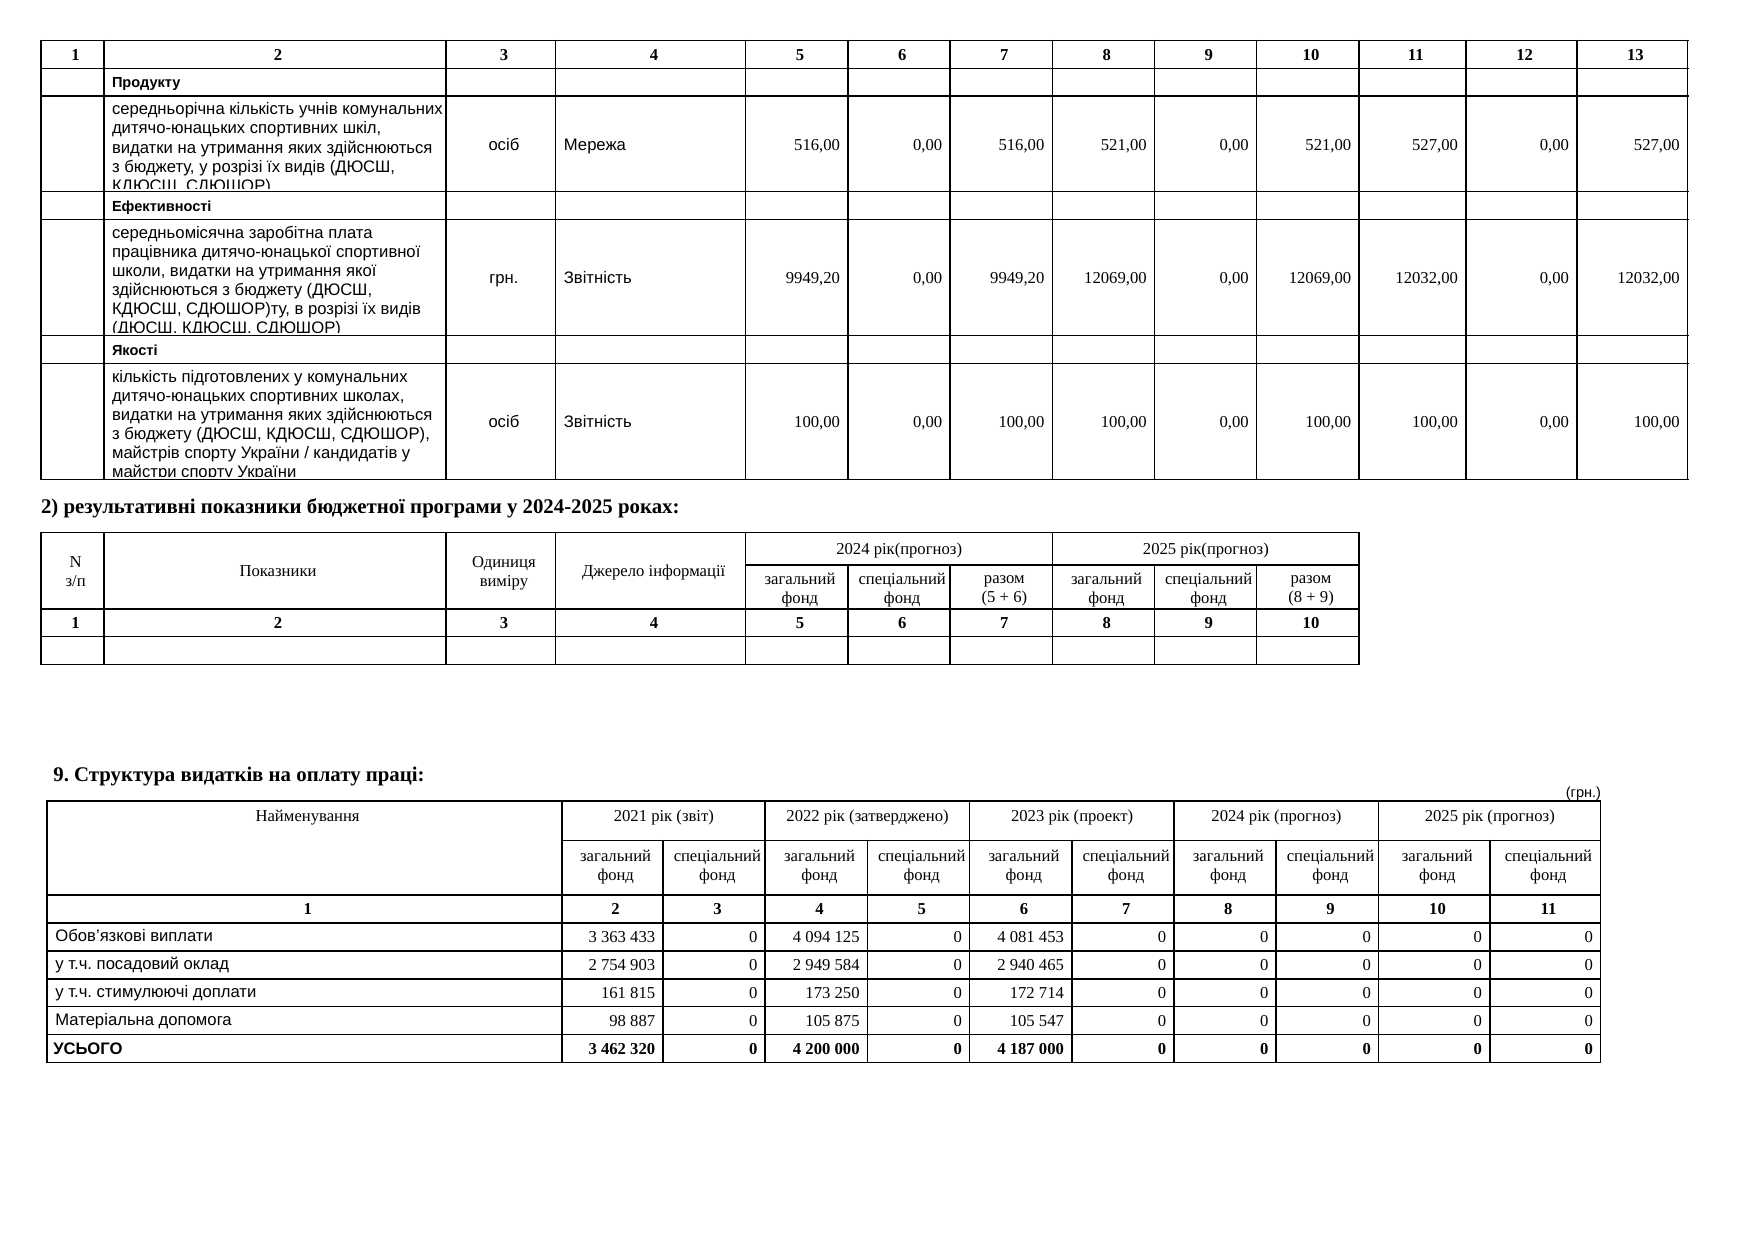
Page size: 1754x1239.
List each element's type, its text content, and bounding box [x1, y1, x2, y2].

table_cell 0 [1277, 924, 1378, 950]
table_cell [1276, 665, 1359, 703]
table_cell загальний фонд [1053, 566, 1154, 608]
table_cell 0 [1175, 952, 1275, 978]
table_cell [1072, 665, 1154, 703]
table_header [746, 0, 765, 39]
table_cell 9949,20 [951, 220, 1052, 335]
table_cell [556, 637, 745, 664]
table_cell [447, 69, 555, 95]
table_cell [446, 1063, 556, 1106]
table_cell [1257, 69, 1358, 95]
table_cell [1688, 363, 1703, 479]
table_cell [0, 636, 40, 664]
table_cell 8 [1175, 896, 1275, 922]
table_cell 4 [766, 896, 867, 922]
table_cell [0, 68, 40, 95]
table_cell [1466, 532, 1490, 564]
table_cell [1688, 219, 1703, 335]
table_cell 7 [951, 610, 1052, 636]
table_cell [0, 363, 40, 479]
table_cell [1572, 703, 1596, 747]
table_cell 0 [1277, 952, 1378, 978]
table_cell Якості [105, 336, 445, 363]
table_cell 7 [951, 41, 1052, 67]
table_header [765, 0, 848, 39]
table_cell [47, 665, 104, 703]
table_cell [1703, 40, 1750, 67]
table_cell Звітність [556, 220, 745, 335]
table_cell Показники [105, 533, 445, 608]
table_cell [1596, 1062, 1683, 1106]
table_cell 0 [868, 1007, 969, 1034]
table_cell [1155, 192, 1256, 219]
table_cell 13 [1578, 41, 1687, 67]
table_cell 3 [664, 896, 764, 922]
table_cell [446, 703, 556, 747]
table_cell [104, 665, 446, 703]
table_cell [0, 1062, 41, 1106]
table_cell 0 [664, 980, 764, 1006]
table_cell [42, 192, 103, 219]
table_cell [1052, 703, 1072, 747]
table_cell [1578, 336, 1687, 363]
table_cell [1744, 664, 1750, 703]
table_cell [42, 336, 103, 363]
table_cell Обов’язкові виплати [48, 924, 561, 950]
table_cell [951, 69, 1052, 95]
table_cell 100,00 [746, 364, 847, 479]
table_cell Джерело інформації [556, 533, 745, 608]
table_cell 0 [664, 952, 764, 978]
table_cell [1703, 950, 1750, 978]
table_cell 0 [868, 980, 969, 1006]
table_cell [1703, 95, 1750, 191]
table_cell [1053, 192, 1154, 219]
table_cell 4 094 125 [766, 924, 867, 950]
table_cell [42, 69, 103, 95]
table_cell [42, 97, 103, 191]
table_cell [1155, 336, 1256, 363]
table_cell 4 [556, 41, 745, 67]
table_cell [1601, 950, 1688, 978]
table_cell [1360, 69, 1465, 95]
table_cell 521,00 [1257, 97, 1358, 191]
table_cell 10 [1257, 610, 1358, 636]
table_cell [1601, 1034, 1688, 1062]
table_header [1744, 0, 1750, 39]
table_cell 11 [1360, 41, 1465, 67]
table_cell [0, 950, 41, 978]
table_cell 0 [1277, 1035, 1378, 1062]
table_cell 173 250 [766, 980, 867, 1006]
table_cell [765, 703, 848, 747]
table_cell [1461, 703, 1485, 747]
table_cell 6 [970, 896, 1071, 922]
table_cell [1257, 703, 1276, 747]
table_cell [1379, 608, 1466, 636]
table_cell 0 [664, 1007, 764, 1034]
table_cell [41, 748, 47, 800]
table_cell 4 187 000 [970, 1035, 1071, 1062]
table_header [446, 0, 556, 39]
table_cell 2023 рік (проект) [970, 802, 1173, 840]
table_header [47, 0, 104, 39]
table_cell [1688, 608, 1703, 636]
table_cell [1688, 978, 1703, 1006]
table_cell [41, 1006, 46, 1034]
table_header [1276, 0, 1359, 39]
table_cell [1688, 840, 1703, 894]
table_cell N з/п [42, 533, 103, 608]
table_cell осіб [447, 97, 555, 191]
table_cell 7 [1073, 896, 1173, 922]
table_cell 0 [868, 1035, 969, 1062]
table_cell [1490, 608, 1577, 636]
table_cell [1461, 664, 1485, 703]
table_cell [1703, 479, 1750, 532]
table_cell 4 081 453 [970, 924, 1071, 950]
table_cell [951, 192, 1052, 219]
table_cell [1703, 1006, 1750, 1034]
table_cell 5 [746, 41, 847, 67]
table_cell 2024 рік(прогноз) [746, 533, 1052, 564]
table_header [0, 0, 41, 39]
table_cell [1601, 748, 1688, 800]
table_cell [47, 703, 104, 747]
table_cell осіб [447, 364, 555, 479]
table_cell [1688, 748, 1703, 800]
table_cell середньомісячна заробітна плата працівника дитячо-юнацької спортивної школи, видатки на утримання якої здійснюються з бюджету (ДЮСШ, КДЮСШ, СДЮШОР)ту, в розрізі їх видів (ДЮСШ, КДЮСШ, СДЮШОР) [105, 220, 445, 335]
table_cell [849, 69, 949, 95]
table_cell 527,00 [1360, 97, 1465, 191]
table_cell [1485, 703, 1572, 747]
table_cell 0 [664, 924, 764, 950]
table_cell Матеріальна допомога [48, 1007, 561, 1034]
table_cell [1154, 1063, 1174, 1106]
table_cell 0 [1379, 924, 1489, 950]
table_cell [1174, 1063, 1257, 1106]
table_cell [1360, 532, 1378, 564]
table_cell [1601, 564, 1688, 608]
table_cell [1490, 636, 1577, 664]
table_cell 0 [1379, 1035, 1489, 1062]
table_cell [1360, 192, 1465, 219]
table_cell [1688, 922, 1703, 950]
table_cell 0,00 [1467, 220, 1576, 335]
table_cell 0 [1277, 1007, 1378, 1034]
table_cell 105 547 [970, 1007, 1071, 1034]
table_cell [556, 1063, 562, 1106]
table_cell [0, 40, 40, 67]
table_cell [104, 703, 446, 747]
table_header [663, 0, 746, 39]
table_cell 0 [1175, 980, 1275, 1006]
table_cell спеціальний фонд [664, 841, 764, 894]
table_cell [1485, 1063, 1572, 1106]
table_cell 0,00 [1467, 364, 1576, 479]
table_header [1572, 0, 1596, 39]
table_header [1359, 0, 1378, 39]
table_cell [765, 1063, 848, 1106]
table_header [1257, 0, 1276, 39]
table_cell [746, 69, 847, 95]
table_cell [1257, 665, 1276, 703]
table_cell [1703, 748, 1750, 800]
table_cell Продукту [105, 69, 445, 95]
table_cell 2 949 584 [766, 952, 867, 978]
table_cell [1577, 608, 1601, 636]
table_cell 1 [42, 41, 103, 67]
table_cell 100,00 [951, 364, 1052, 479]
table_cell [1257, 192, 1358, 219]
table_cell [1360, 636, 1378, 664]
table_header [1683, 0, 1698, 39]
table_header [1698, 0, 1743, 39]
table_cell [0, 335, 40, 363]
table_cell [562, 1063, 663, 1106]
table_cell [1601, 894, 1688, 922]
table_cell [868, 703, 950, 747]
table_header [950, 0, 969, 39]
table_cell кількість підготовлених у комунальних дитячо-юнацьких спортивних школах, видатки на утримання яких здійснюються з бюджету (ДЮСШ, КДЮСШ, СДЮШОР), майстрів спорту України / кандидатів у майстри спорту України [105, 364, 445, 479]
table_cell [663, 665, 746, 703]
table_cell 0 [1491, 952, 1600, 978]
table_cell [1601, 978, 1688, 1006]
table_cell 105 875 [766, 1007, 867, 1034]
table_cell [848, 1063, 867, 1106]
table_cell [1688, 68, 1703, 95]
table_cell [1688, 1034, 1703, 1062]
table_cell 0 [868, 924, 969, 950]
table_cell 0 [1175, 1035, 1275, 1062]
table_cell [1155, 637, 1256, 664]
table_cell Мережа [556, 97, 745, 191]
table_cell 2) результативні показники бюджетної програми у 2024-2025 роках: [41, 480, 1359, 532]
table_cell [1379, 636, 1466, 664]
table_cell [1596, 664, 1683, 703]
table_cell 1 [48, 896, 561, 922]
table_cell [1703, 219, 1750, 335]
table_header [41, 0, 47, 39]
table_cell 516,00 [951, 97, 1052, 191]
table_cell [0, 219, 40, 335]
table_cell [1467, 336, 1576, 363]
table_cell [1703, 800, 1750, 840]
table_cell [556, 665, 562, 703]
table_cell [0, 95, 40, 191]
table_header [1154, 0, 1174, 39]
table_header [848, 0, 867, 39]
table_cell [1359, 1063, 1378, 1106]
table_cell 2 [105, 41, 445, 67]
table_cell [0, 1034, 41, 1062]
table_cell [0, 1106, 1750, 1197]
table_cell [0, 894, 41, 922]
table_cell [1688, 950, 1703, 978]
table_cell [1601, 608, 1688, 636]
table_cell [1490, 480, 1577, 532]
table_cell 0,00 [849, 220, 949, 335]
table_cell [1688, 564, 1703, 608]
table_cell [1703, 564, 1750, 608]
table_cell [1072, 703, 1154, 747]
table_cell 2022 рік (затверджено) [766, 802, 969, 840]
table_cell [41, 703, 47, 747]
table_cell [1572, 1063, 1596, 1106]
table_cell 521,00 [1053, 97, 1154, 191]
table_cell [849, 192, 949, 219]
table_cell [1683, 664, 1698, 703]
table_cell грн. [447, 220, 555, 335]
table_cell [1688, 191, 1703, 219]
table_header [1596, 0, 1683, 39]
table_cell [1466, 564, 1490, 608]
table_cell [970, 703, 1052, 747]
table_cell загальний фонд [746, 566, 847, 608]
table_cell [0, 1006, 41, 1034]
table_cell 0 [1491, 1007, 1600, 1034]
table_cell 4 [556, 610, 745, 636]
table_cell 1 [42, 610, 103, 636]
table_cell 12032,00 [1360, 220, 1465, 335]
table_cell 527,00 [1578, 97, 1687, 191]
table_cell [1174, 703, 1257, 747]
table_cell [1601, 840, 1688, 894]
table_cell [0, 479, 41, 532]
table_cell [41, 978, 46, 1006]
table_cell [1379, 480, 1466, 532]
table_header [1072, 0, 1154, 39]
table_cell [1744, 703, 1750, 747]
table_header [1461, 0, 1485, 39]
table_cell 9. Структура видатків на оплату праці: [47, 748, 1490, 800]
table_cell [1577, 480, 1601, 532]
table_cell [0, 608, 40, 636]
table_cell [1703, 840, 1750, 894]
table_cell у т.ч. стимулюючі доплати [48, 980, 561, 1006]
table_cell [556, 69, 745, 95]
table_cell [47, 1063, 104, 1106]
table_cell [1053, 637, 1154, 664]
table_cell у т.ч. посадовий оклад [48, 952, 561, 978]
table_cell [1276, 1063, 1359, 1106]
table_cell [1276, 703, 1359, 747]
table_cell (грн.) [1490, 748, 1601, 800]
table_cell [1379, 532, 1466, 564]
table_cell [1601, 800, 1688, 840]
table_cell [1698, 664, 1743, 703]
table_cell [104, 1063, 446, 1106]
table_cell разом (8 + 9) [1257, 566, 1358, 608]
table_cell [951, 336, 1052, 363]
table_cell [849, 336, 949, 363]
table_cell Найменування [48, 802, 561, 894]
table_cell 100,00 [1360, 364, 1465, 479]
table_cell [746, 665, 765, 703]
table_cell [42, 637, 103, 664]
table_cell [746, 703, 765, 747]
table_cell [1379, 703, 1461, 747]
table_cell [1601, 480, 1688, 532]
table_cell 0 [1491, 924, 1600, 950]
table_cell 100,00 [1578, 364, 1687, 479]
table_cell [1572, 664, 1596, 703]
table_cell Звітність [556, 364, 745, 479]
table_cell спеціальний фонд [868, 841, 969, 894]
table_cell 5 [868, 896, 969, 922]
table_header [556, 0, 562, 39]
table_cell [1257, 1063, 1276, 1106]
table_cell [1577, 532, 1601, 564]
table_cell [1703, 608, 1750, 636]
table_cell 0 [868, 952, 969, 978]
table_cell загальний фонд [766, 841, 867, 894]
table_cell 0 [1175, 1007, 1275, 1034]
table_cell [1688, 95, 1703, 191]
table_cell [1578, 69, 1687, 95]
table_cell [1703, 894, 1750, 922]
table_cell [556, 336, 745, 363]
table_cell [1155, 69, 1256, 95]
table_cell 0,00 [1155, 97, 1256, 191]
table_cell [746, 1063, 765, 1106]
table_cell [41, 922, 46, 950]
table_cell [663, 1063, 746, 1106]
table_cell [970, 665, 1052, 703]
table_cell спеціальний фонд [1277, 841, 1378, 894]
table_cell [1703, 191, 1750, 219]
table_cell 9 [1155, 41, 1256, 67]
table_header [1379, 0, 1461, 39]
table_cell [1577, 636, 1601, 664]
table_cell [1052, 665, 1072, 703]
table_cell 6 [849, 41, 949, 67]
table_cell 98 887 [563, 1007, 662, 1034]
table_cell [41, 840, 46, 894]
table_cell [1490, 532, 1577, 564]
table_cell [1461, 1063, 1485, 1106]
table_cell [1688, 335, 1703, 363]
table_cell [1379, 1063, 1461, 1106]
table_cell [41, 1062, 47, 1106]
table_cell [0, 978, 41, 1006]
table_cell [1703, 922, 1750, 950]
table_cell 2024 рік (прогноз) [1175, 802, 1378, 840]
table_cell 8 [1053, 610, 1154, 636]
table_cell спеціальний фонд [1491, 841, 1600, 894]
table_cell [1466, 636, 1490, 664]
table_cell [447, 336, 555, 363]
table_cell [42, 220, 103, 335]
table_cell [562, 703, 663, 747]
table_cell 100,00 [1053, 364, 1154, 479]
table_cell [0, 800, 41, 840]
table_cell [0, 664, 41, 703]
table_cell 8 [1053, 41, 1154, 67]
table_cell 0 [1379, 1007, 1489, 1034]
table_cell середньорічна кількість учнів комунальних дитячо-юнацьких спортивних шкіл, видатки на утримання яких здійснюються з бюджету, у розрізі їх видів (ДЮСШ, КДЮСШ, СДЮШОР) [105, 97, 445, 191]
table_cell 9949,20 [746, 220, 847, 335]
table_cell [1360, 608, 1378, 636]
table_cell 9 [1277, 896, 1378, 922]
table_cell [0, 840, 41, 894]
table_cell 0,00 [849, 97, 949, 191]
table_cell 12069,00 [1257, 220, 1358, 335]
table_cell 0 [664, 1035, 764, 1062]
table_cell [0, 191, 40, 219]
table_cell 172 714 [970, 980, 1071, 1006]
table_cell [1703, 335, 1750, 363]
table_cell 2 940 465 [970, 952, 1071, 978]
table_cell [1703, 532, 1750, 564]
table_cell [1467, 69, 1576, 95]
table_cell Одиниця виміру [447, 533, 555, 608]
table_cell [0, 703, 41, 747]
table_cell 0 [1073, 924, 1173, 950]
table_cell [446, 665, 556, 703]
table_cell [1688, 894, 1703, 922]
table_cell [1154, 703, 1174, 747]
table_cell [1601, 532, 1688, 564]
table_cell 2025 рік(прогноз) [1053, 533, 1358, 564]
table_cell [868, 1063, 950, 1106]
table_cell [41, 800, 46, 840]
table_cell [1601, 636, 1688, 664]
table_cell [1688, 40, 1703, 67]
table_cell 3 [447, 610, 555, 636]
table_header [104, 0, 446, 39]
table_cell 2 [105, 610, 445, 636]
table_cell 2 754 903 [563, 952, 662, 978]
table_cell 3 363 433 [563, 924, 662, 950]
table_cell загальний фонд [1379, 841, 1489, 894]
table_cell [950, 1063, 969, 1106]
table_cell [1466, 608, 1490, 636]
table_cell [1154, 665, 1174, 703]
table_cell [746, 336, 847, 363]
table_cell [1703, 1034, 1750, 1062]
table_cell [663, 703, 746, 747]
table_cell 0 [1073, 952, 1173, 978]
table_cell [1703, 68, 1750, 95]
table_header [562, 0, 663, 39]
table_cell [1485, 664, 1572, 703]
table_cell [1688, 479, 1703, 532]
table_cell 0,00 [849, 364, 949, 479]
table_cell 6 [849, 610, 949, 636]
table_cell спеціальний фонд [1155, 566, 1256, 608]
table_cell 4 200 000 [766, 1035, 867, 1062]
table_cell [950, 703, 969, 747]
table_cell [951, 637, 1052, 664]
table_header [970, 0, 1052, 39]
table_cell 0 [1073, 980, 1173, 1006]
table_cell [1703, 636, 1750, 664]
table_cell 0 [1491, 980, 1600, 1006]
table_cell 10 [1257, 41, 1358, 67]
table_cell 0,00 [1155, 364, 1256, 479]
table_cell 516,00 [746, 97, 847, 191]
table_cell [0, 564, 40, 608]
table_cell [1466, 480, 1490, 532]
table_cell [41, 950, 46, 978]
table_cell 0 [1175, 924, 1275, 950]
table_cell 0 [1379, 952, 1489, 978]
table_cell [41, 894, 46, 922]
table_cell [1683, 1062, 1698, 1106]
table_cell [447, 192, 555, 219]
table_cell 0 [1491, 1035, 1600, 1062]
table_cell [1688, 1006, 1703, 1034]
table_cell [1360, 564, 1378, 608]
table_cell [556, 192, 745, 219]
table_cell 0,00 [1155, 220, 1256, 335]
table_cell [0, 532, 40, 564]
table_cell [1703, 363, 1750, 479]
table_cell [848, 703, 867, 747]
table_cell [1379, 664, 1461, 703]
table_cell [1601, 922, 1688, 950]
table_cell [1688, 800, 1703, 840]
table_cell 5 [746, 610, 847, 636]
table_cell 10 [1379, 896, 1489, 922]
table_cell [849, 637, 949, 664]
table_cell [848, 665, 867, 703]
table_cell [1683, 703, 1698, 747]
table_cell [1688, 532, 1703, 564]
table_cell [562, 665, 663, 703]
table_cell загальний фонд [1175, 841, 1275, 894]
table_cell [1174, 665, 1257, 703]
table_cell [765, 665, 848, 703]
table_cell 11 [1491, 896, 1600, 922]
table_cell [1360, 336, 1465, 363]
table_cell [1596, 703, 1683, 747]
table_cell [1359, 480, 1378, 532]
table_cell [447, 637, 555, 664]
table_cell [0, 748, 41, 800]
table_cell [1053, 69, 1154, 95]
table_cell [1379, 564, 1466, 608]
table_cell [1072, 1063, 1154, 1106]
table_cell [970, 1063, 1052, 1106]
table_cell [1688, 636, 1703, 664]
table_cell [1601, 1006, 1688, 1034]
table_cell [41, 665, 47, 703]
table_cell спеціальний фонд [849, 566, 949, 608]
table_cell [1578, 192, 1687, 219]
table_cell 9 [1155, 610, 1256, 636]
table_cell 100,00 [1257, 364, 1358, 479]
table_cell 3 [447, 41, 555, 67]
table_cell [1359, 703, 1378, 747]
table_cell [950, 665, 969, 703]
table_cell [1698, 703, 1743, 747]
table_cell [1257, 637, 1358, 664]
table_cell [1053, 336, 1154, 363]
table_header [1174, 0, 1257, 39]
table_cell 3 462 320 [563, 1035, 662, 1062]
table_cell 0 [1073, 1007, 1173, 1034]
table_cell [1359, 664, 1378, 703]
table_header [1052, 0, 1072, 39]
table_cell 12 [1467, 41, 1576, 67]
table_cell 12032,00 [1578, 220, 1687, 335]
table_cell [1703, 978, 1750, 1006]
table_cell 0 [1073, 1035, 1173, 1062]
table_cell 0,00 [1467, 97, 1576, 191]
table_cell [746, 192, 847, 219]
table_cell [1052, 1063, 1072, 1106]
table_cell [0, 922, 41, 950]
table_cell 0 [1277, 980, 1378, 1006]
table_cell загальний фонд [970, 841, 1071, 894]
table_cell 12069,00 [1053, 220, 1154, 335]
table_cell 2025 рік (прогноз) [1379, 802, 1600, 840]
table_cell [1257, 336, 1358, 363]
table_header [868, 0, 950, 39]
table_cell [105, 637, 445, 664]
table_cell загальний фонд [563, 841, 662, 894]
table_cell [1577, 564, 1601, 608]
table_cell 161 815 [563, 980, 662, 1006]
table_cell 2021 рік (звіт) [563, 802, 764, 840]
table_cell [868, 665, 950, 703]
table_cell [41, 1034, 46, 1062]
table_cell разом (5 + 6) [951, 566, 1052, 608]
table_cell [556, 703, 562, 747]
table_cell [1467, 192, 1576, 219]
table_cell спеціальний фонд [1073, 841, 1173, 894]
table_header [1485, 0, 1572, 39]
table_cell [42, 364, 103, 479]
table_cell [746, 637, 847, 664]
table_cell 0 [1379, 980, 1489, 1006]
table_cell [1490, 564, 1577, 608]
table_cell [1744, 1062, 1750, 1106]
table_cell [1698, 1062, 1743, 1106]
table_cell 2 [563, 896, 662, 922]
table_cell УСЬОГО [48, 1035, 561, 1062]
table_cell Ефективності [105, 192, 445, 219]
